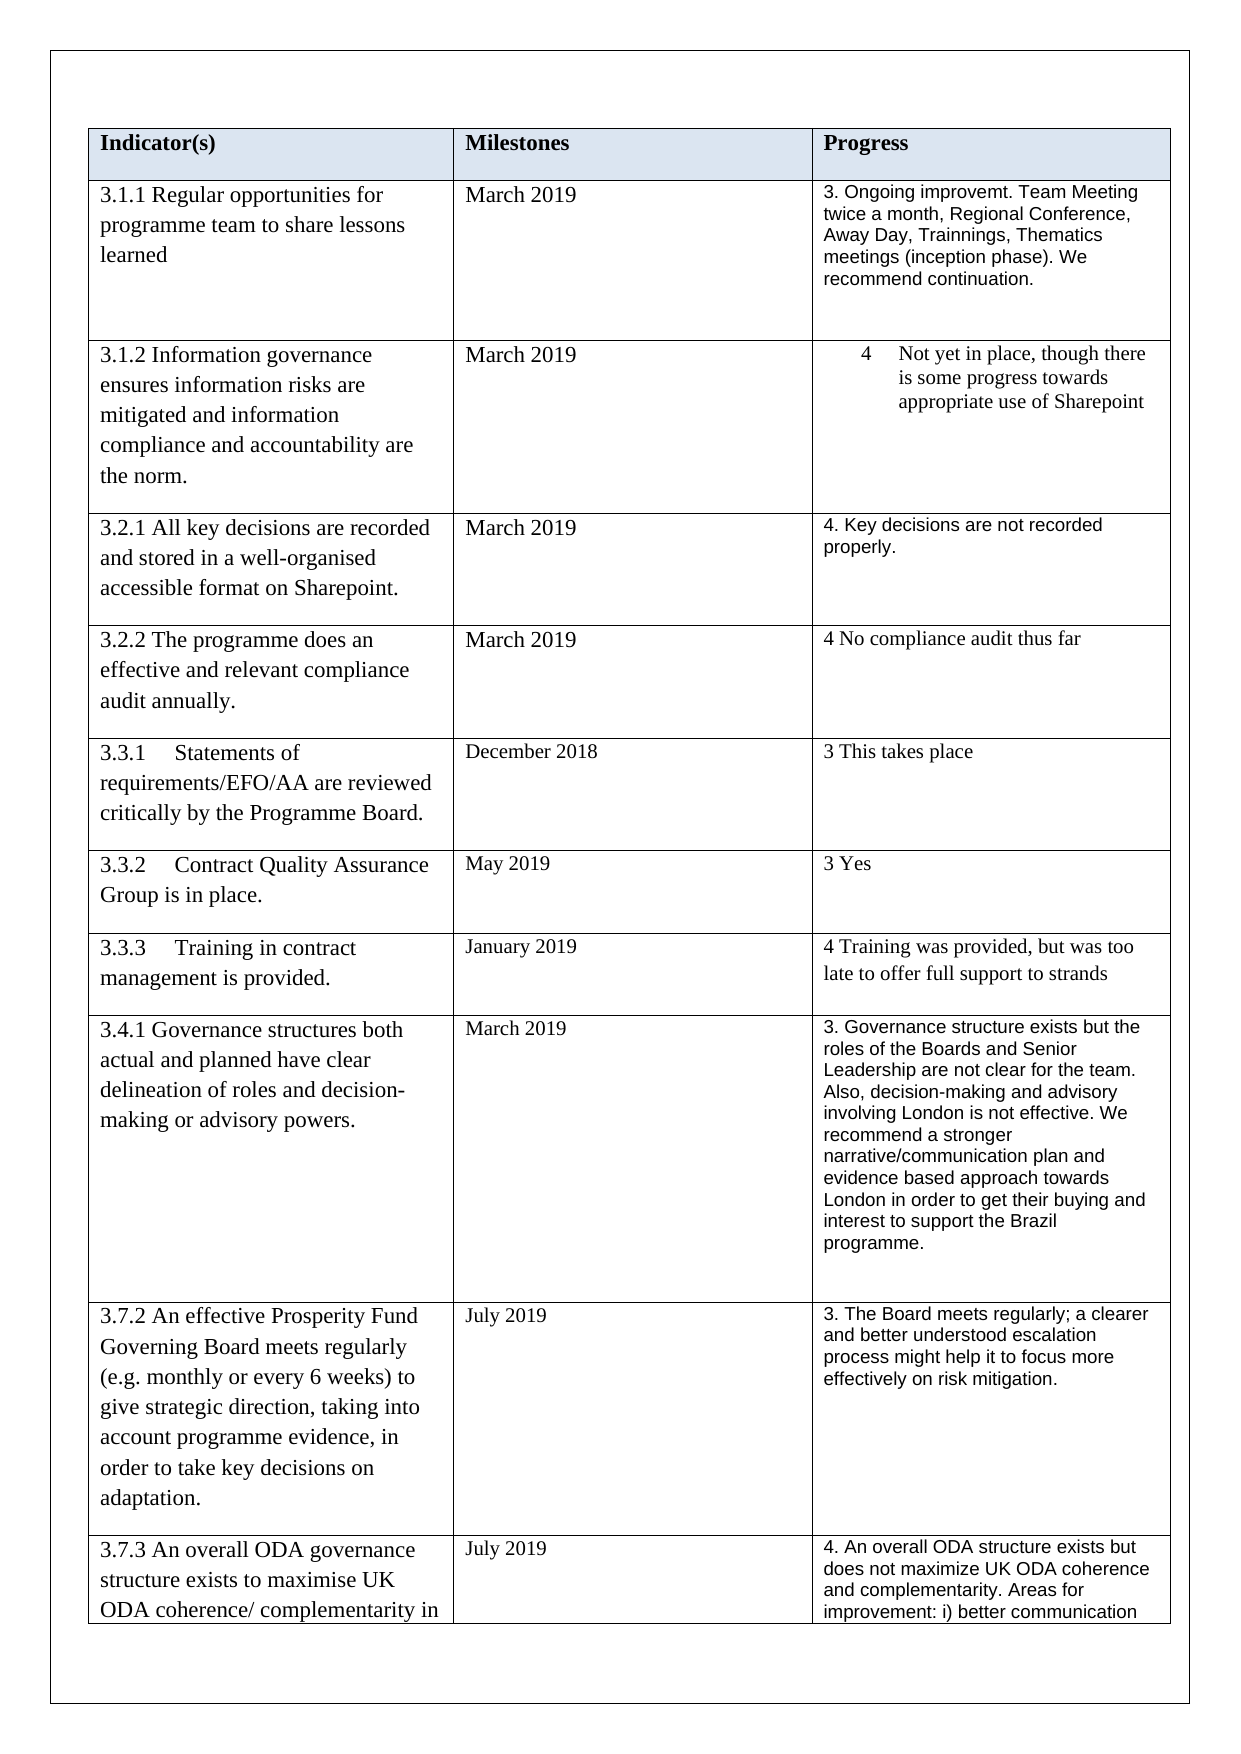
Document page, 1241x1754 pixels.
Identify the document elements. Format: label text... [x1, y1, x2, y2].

table_cell 4. Key decisions are not recorded properly. [813, 514, 1170, 625]
table_cell Not yet in place, though there is some progress towards appropriate use of Sharepoint [813, 341, 1170, 513]
table_cell 3.1.2 Information governance ensures information risks are mitigated and information compliance and accountability are the norm. [89, 341, 453, 513]
table_cell 4. An overall ODA structure exists but does not maximize UK ODA coherence and complementarity. Areas for improvement: i) better communication [813, 1536, 1170, 1623]
table_cell 3. Ongoing improvemt. Team Meeting twice a month, Regional Conference, Away Day, Trainnings, Thematics meetings (inception phase). We recommend continuation. [813, 181, 1170, 340]
table_cell 3 Yes [813, 851, 1170, 933]
table_cell March 2019 [454, 514, 812, 625]
table_cell January 2019 [454, 934, 812, 1015]
table_cell March 2019 [454, 626, 812, 738]
table_header Indicator(s) [89, 129, 453, 180]
table_cell 3.3.1 Statements of requirements/EFO/AA are reviewed critically by the Programme Board. [89, 739, 453, 850]
table_cell 3 This takes place [813, 739, 1170, 850]
table_cell 3.4.1 Governance structures both actual and planned have clear delineation of roles and decision-making or advisory powers. [89, 1016, 453, 1302]
table_cell 3.2.2 The programme does an effective and relevant compliance audit annually. [89, 626, 453, 738]
table_cell March 2019 [454, 341, 812, 513]
table_cell 3.7.3 An overall ODA governance structure exists to maximise UK ODA coherence/ complementarity in [89, 1536, 453, 1623]
table_header Progress [813, 129, 1170, 180]
table_cell 3. The Board meets regularly; a clearer and better understood escalation process might help it to focus more effectively on risk mitigation. [813, 1303, 1170, 1535]
table_cell 3.3.2 Contract Quality Assurance Group is in place. [89, 851, 453, 933]
table_cell 3. Governance structure exists but the roles of the Boards and Senior Leadership are not clear for the team. Also, decision-making and advisory involving London is not effective. We recommend a stronger narrative/communication plan and evidence based approach towards London in order to get their buying and interest to support the Brazil programme. [813, 1016, 1170, 1302]
table_cell 3.7.2 An effective Prosperity Fund Governing Board meets regularly (e.g. monthly or every 6 weeks) to give strategic direction, taking into account programme evidence, in order to take key decisions on adaptation. [89, 1303, 453, 1535]
table_cell May 2019 [454, 851, 812, 933]
table_cell 4 Training was provided, but was too late to offer full support to strands [813, 934, 1170, 1015]
table_cell December 2018 [454, 739, 812, 850]
table_cell July 2019 [454, 1536, 812, 1623]
table_cell 4 No compliance audit thus far [813, 626, 1170, 738]
table_cell July 2019 [454, 1303, 812, 1535]
table_cell 3.3.3 Training in contract management is provided. [89, 934, 453, 1015]
table_cell 3.1.1 Regular opportunities for programme team to share lessons learned [89, 181, 453, 340]
table_cell March 2019 [454, 181, 812, 340]
table_cell March 2019 [454, 1016, 812, 1302]
table_cell 3.2.1 All key decisions are recorded and stored in a well-organised accessible format on Sharepoint. [89, 514, 453, 625]
table_header Milestones [454, 129, 812, 180]
